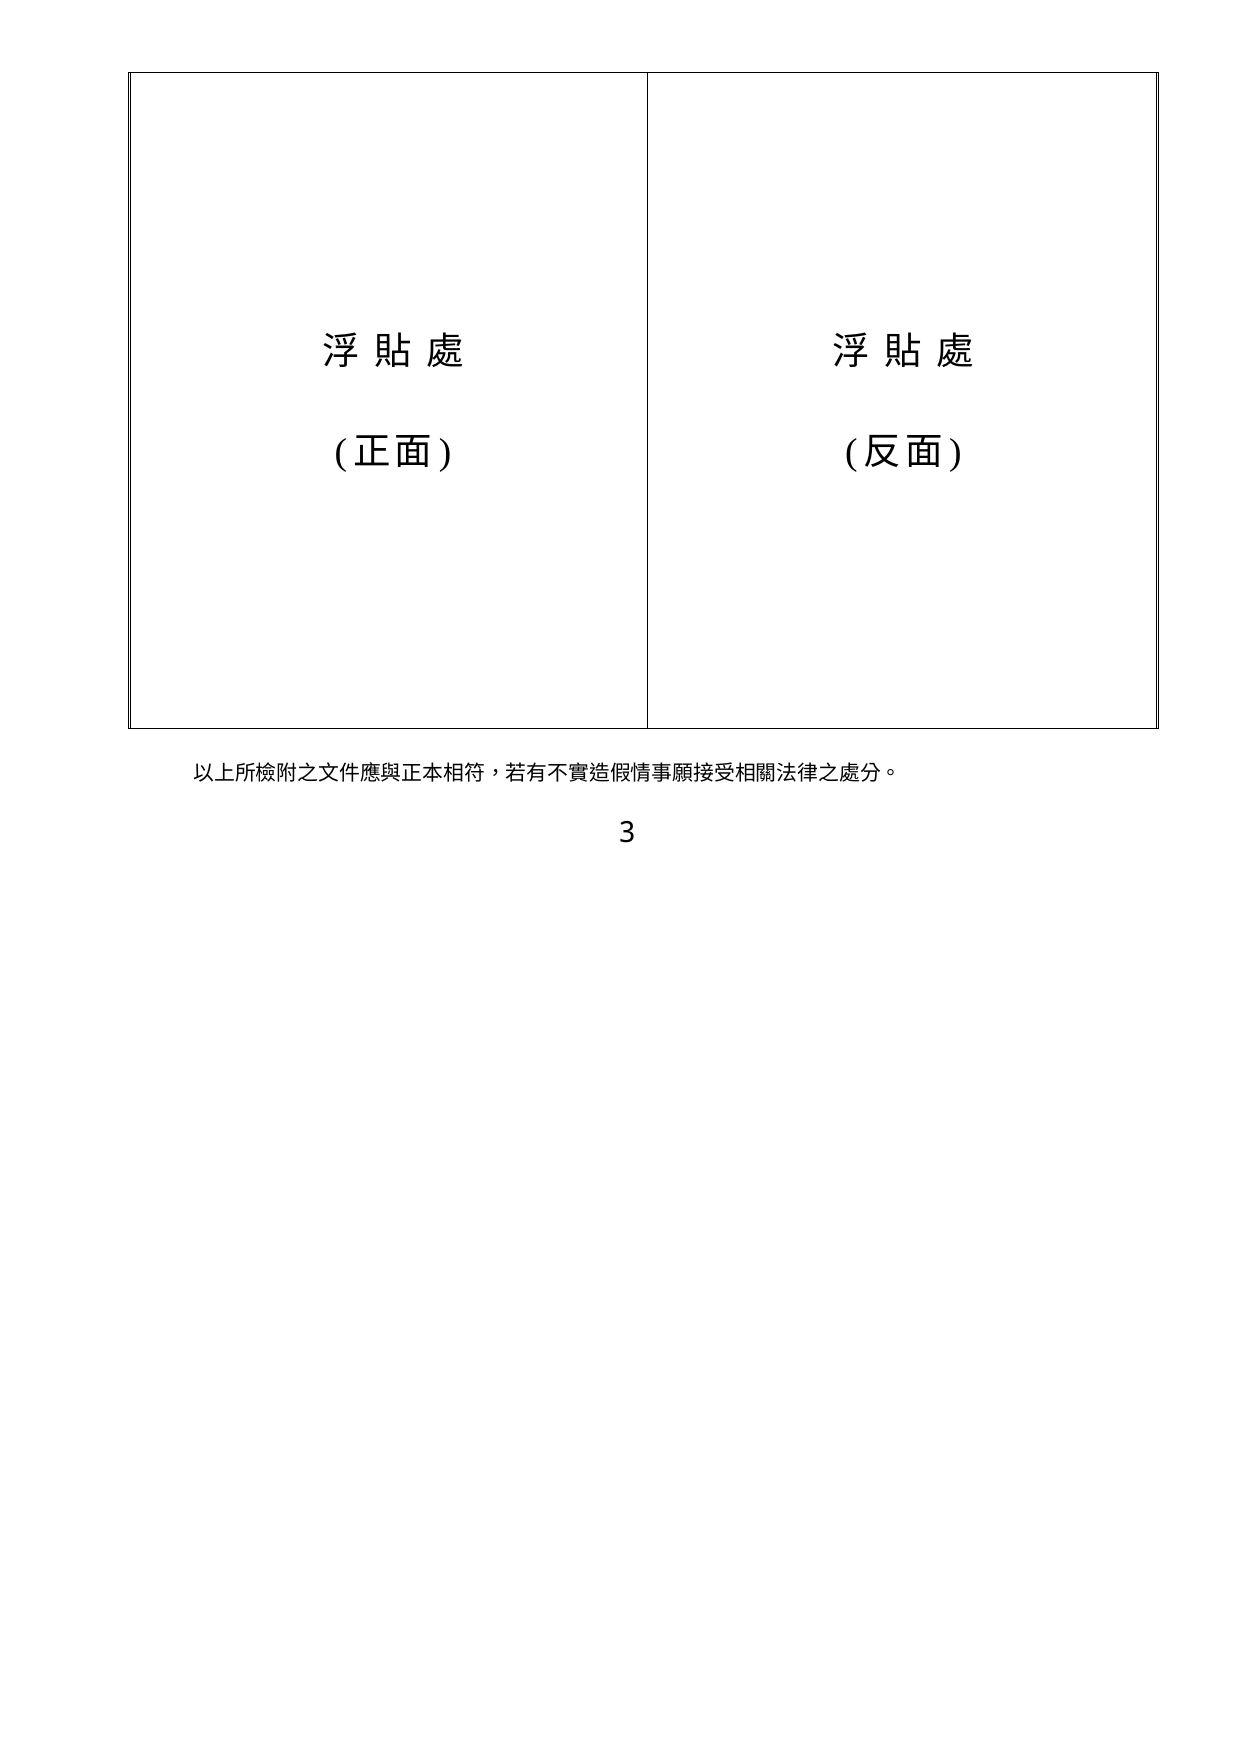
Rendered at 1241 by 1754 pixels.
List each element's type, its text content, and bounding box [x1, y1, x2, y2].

table_cell 浮 貼 處 (反面) [648, 73, 1156, 728]
table_cell 浮 貼 處 (正面) [131, 73, 647, 728]
text 以上所檢附之文件應與正本相符，若有不實造假情事願接受相關法律之處分。 [126, 729, 1151, 792]
text 3 [618, 818, 643, 849]
